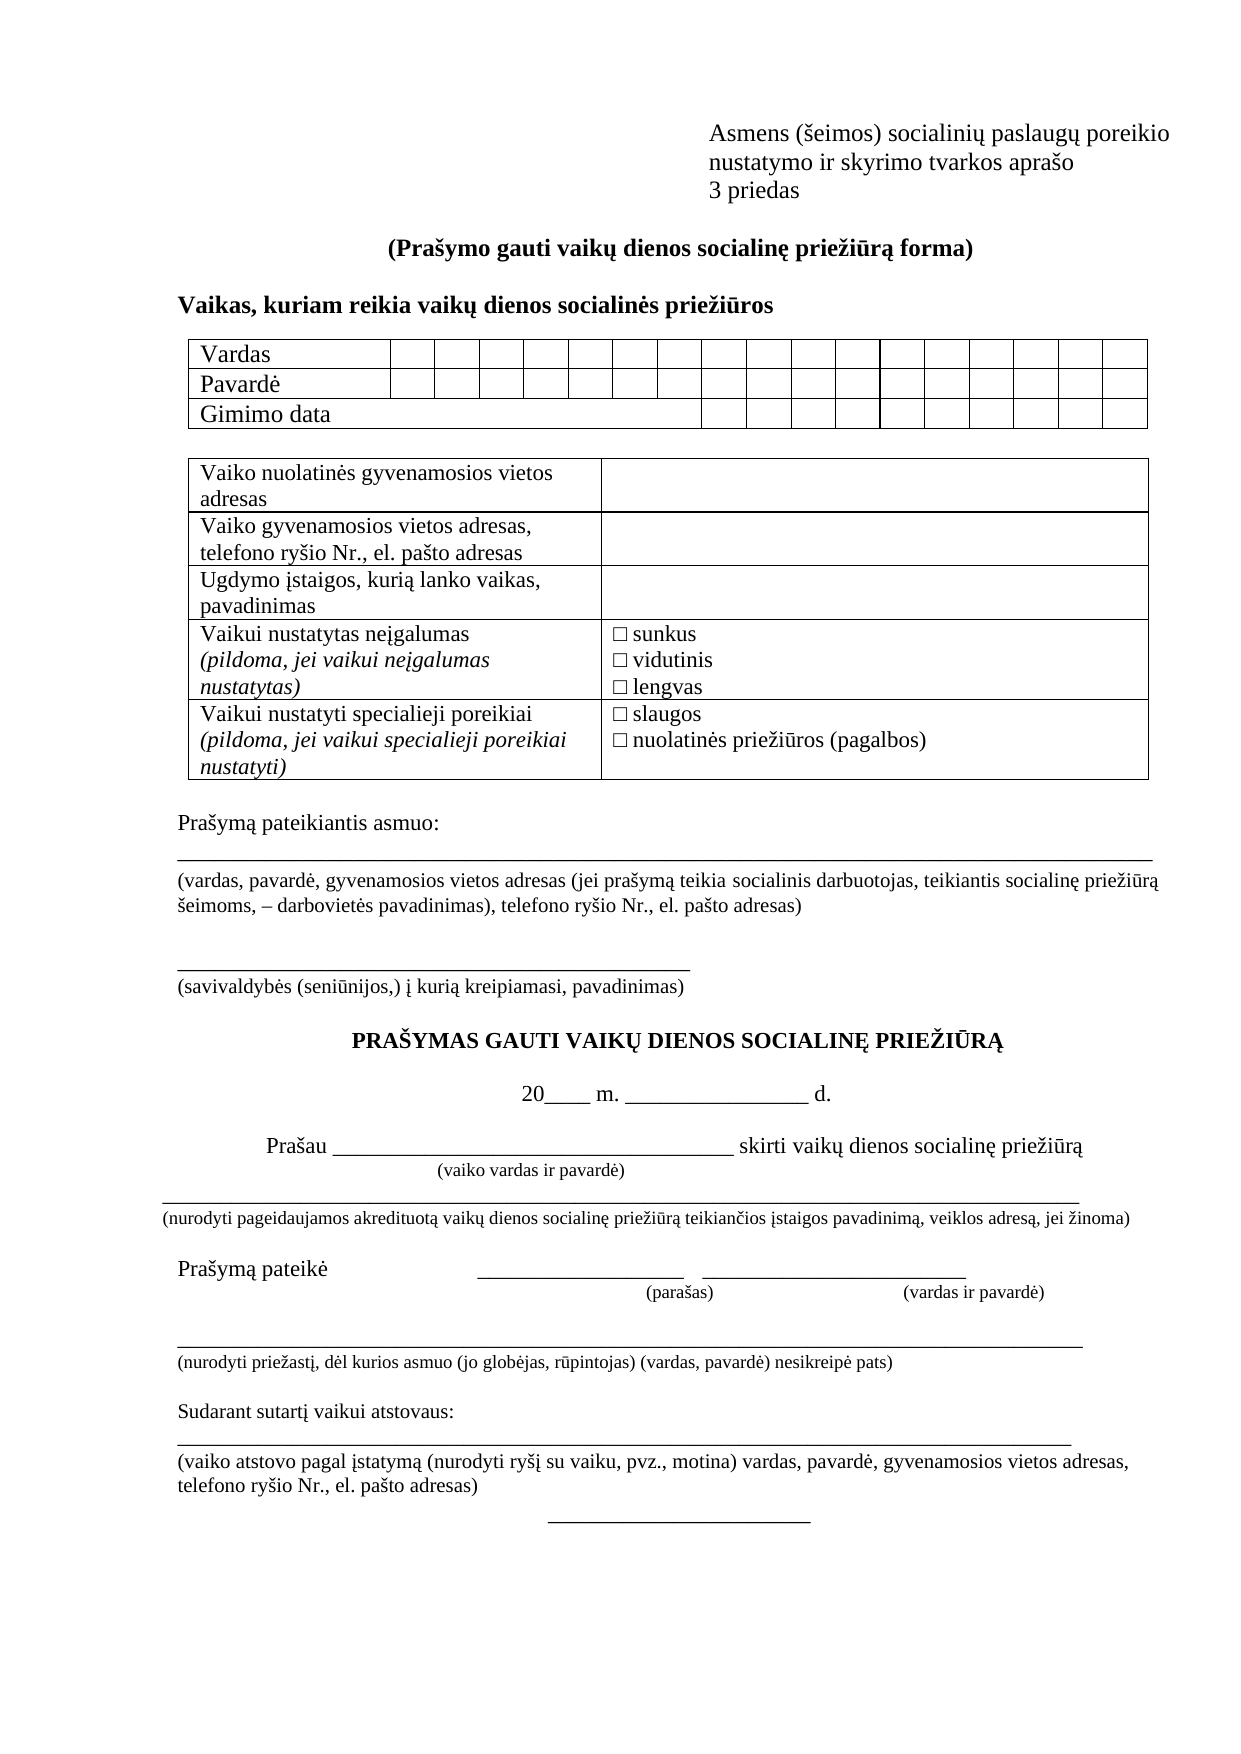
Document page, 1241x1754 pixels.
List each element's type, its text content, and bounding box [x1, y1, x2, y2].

table_cell [792, 399, 835, 428]
text 3 priedas [574, 176, 1184, 204]
text Prašymą pateikė __________________ _______________________ [177, 1255, 1181, 1281]
table_cell [1059, 369, 1102, 398]
table_cell Ugdymo įstaigos, kurią lanko vaikas, pavadinimas [189, 566, 601, 619]
table_cell [925, 369, 969, 398]
table_header [1059, 340, 1102, 368]
text _______________________________________________________________________________ [177, 1324, 1181, 1351]
table_cell [702, 369, 746, 398]
table_cell Gimimo data [189, 399, 701, 428]
table_cell [480, 369, 523, 398]
table_header Vaiko nuolatinės gyvenamosios vietos adresas [189, 459, 601, 511]
table_cell [524, 369, 568, 398]
text 20____ m. ________________ d. [177, 1080, 1181, 1106]
table_cell [658, 369, 701, 398]
table_cell □ slaugos □ nuolatinės priežiūros (pagalbos) [602, 700, 1148, 779]
text _____________________ [177, 1497, 1181, 1526]
table_header [836, 340, 879, 368]
text nustatymo ir skyrimo tvarkos aprašo [709, 147, 1181, 176]
table_header Vardas [189, 340, 390, 368]
table_cell Vaikui nustatyti specialieji poreikiai (pildoma, jei vaikui specialieji poreikiai nustatyti) [189, 700, 601, 779]
table_cell [970, 369, 1013, 398]
text Vaikas, kuriam reikia vaikų dienos socialinės priežiūros [177, 291, 1184, 319]
table_cell [836, 399, 879, 428]
table_header [569, 340, 612, 368]
text (parašas) (vardas ir pavardė) [177, 1281, 1181, 1303]
text (nurodyti priežastį, dėl kurios asmuo (jo globėjas, rūpintojas) (vardas, pavardė) nesikreipė pats) [177, 1351, 1181, 1372]
table_cell [613, 369, 657, 398]
table_cell [1103, 369, 1147, 398]
table_cell [435, 369, 479, 398]
table_header [925, 340, 969, 368]
table_cell [881, 369, 924, 398]
table_cell [569, 369, 612, 398]
table_cell Vaiko gyvenamosios vietos adresas, telefono ryšio Nr., el. pašto adresas [189, 513, 601, 565]
table_cell [925, 399, 969, 428]
table_cell [747, 399, 791, 428]
text PRAŠYMAS GAUTI VAIKŲ DIENOS SOCIALINĘ PRIEŽIŪRĄ [177, 1027, 1184, 1053]
table_cell [881, 399, 924, 428]
table_header [792, 340, 835, 368]
text Prašau ___________________________________ skirti vaikų dienos socialinę priežiūrą [177, 1133, 1184, 1159]
table_cell [792, 369, 835, 398]
table_header [391, 340, 434, 368]
text ______________________________________________________________________________ [177, 1423, 1181, 1449]
text _________________________________________ [177, 946, 1181, 974]
table_header [613, 340, 657, 368]
table_header [435, 340, 479, 368]
text Sudarant sutartį vaikui atstovaus: [177, 1398, 1181, 1423]
table_cell Vaikui nustatytas neįgalumas (pildoma, jei vaikui neįgalumas nustatytas) [189, 620, 601, 699]
table_header [602, 459, 1148, 511]
table_header [1103, 340, 1147, 368]
table_cell [702, 399, 746, 428]
text (Prašymo gauti vaikų dienos socialinę priežiūrą forma) [177, 233, 1184, 262]
table_header [1014, 340, 1058, 368]
table_cell [1014, 369, 1058, 398]
text (savivaldybės (seniūnijos,) į kurią kreipiamasi, pavadinimas) [177, 974, 1184, 998]
table_header [480, 340, 523, 368]
text (vardas, pavardė, gyvenamosios vietos adresas (jei prašymą teikia socialinis darbuotojas, teikiantis socialinę priežiūrą šeimoms, – darbovietės pavadinimas), telefono ryšio Nr., el. pašto adresas) [177, 864, 1181, 917]
table_header [524, 340, 568, 368]
table_header [702, 340, 746, 368]
text (nurodyti pageidaujamos akredituotą vaikų dienos socialinę priežiūrą teikiančios įstaigos pavadinimą, veiklos adresą, jei žinoma) [162, 1207, 1184, 1228]
table_cell □ sunkus □ vidutinis □ lengvas [602, 620, 1148, 699]
table_header [658, 340, 701, 368]
table_header [970, 340, 1013, 368]
table_cell [602, 513, 1148, 565]
text Prašymą pateikiantis asmuo: [177, 809, 1181, 835]
table_header [881, 340, 924, 368]
text ______________________________________________________________________________ [177, 835, 1181, 864]
table_header [747, 340, 791, 368]
text Asmens (šeimos) socialinių paslaugų poreikio [709, 118, 1181, 147]
table_cell [836, 369, 879, 398]
table_cell [1103, 399, 1147, 428]
table_cell [391, 369, 434, 398]
table_cell [970, 399, 1013, 428]
text ________________________________________________________________________________ [162, 1181, 1184, 1207]
table_cell [1059, 399, 1102, 428]
text (vaiko vardas ir pavardė) [177, 1159, 1184, 1181]
table_cell [1014, 399, 1058, 428]
text (vaiko atstovo pagal įstatymą (nurodyti ryšį su vaiku, pvz., motina) vardas, pavardė, gyvenamosios vietos adresas, telefono ryšio Nr., el. pašto adresas) [177, 1449, 1181, 1497]
table_cell [602, 566, 1148, 619]
table_cell [747, 369, 791, 398]
table_cell Pavardė [189, 369, 390, 398]
